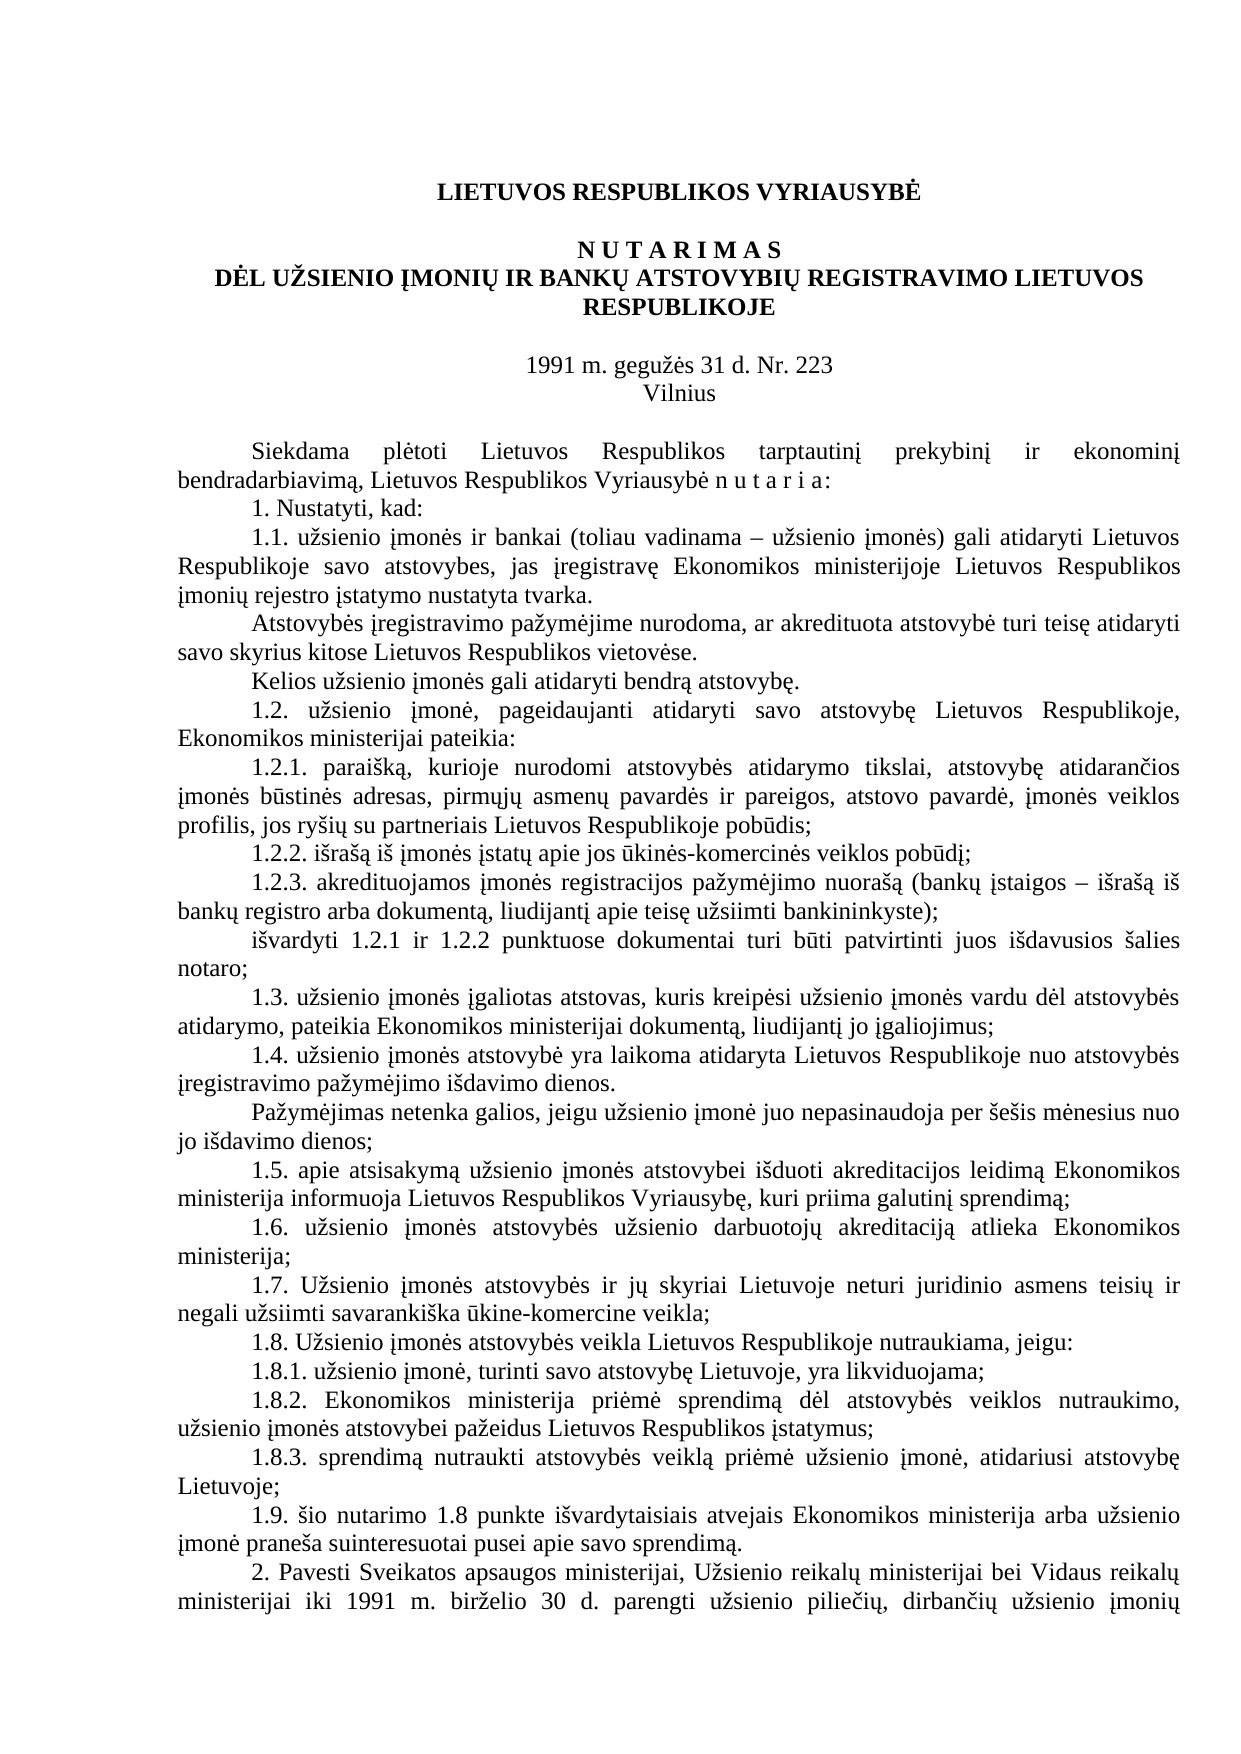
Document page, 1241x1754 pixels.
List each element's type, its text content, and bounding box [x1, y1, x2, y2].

text N U T A R I M A S [177, 235, 1181, 263]
text Pažymėjimas netenka galios, jeigu užsienio įmonė juo nepasinaudoja per šešis mėnesius nuo jo išdavimo dienos; [177, 1097, 1181, 1155]
text 1.1. užsienio įmonės ir bankai (toliau vadinama – užsienio įmonės) gali atidaryti Lietuvos Respublikoje savo atstovybes, jas įregistravę Ekonomikos ministerijoje Lietuvos Respublikos įmonių rejestro įstatymo nustatyta tvarka. [177, 522, 1181, 608]
text 1991 m. gegužės 31 d. Nr. 223 [177, 350, 1181, 378]
text Kelios užsienio įmonės gali atidaryti bendrą atstovybę. [177, 666, 1181, 695]
text 1.7. Užsienio įmonės atstovybės ir jų skyriai Lietuvoje neturi juridinio asmens teisių ir negali užsiimti savarankiška ūkine-komercine veikla; [177, 1270, 1181, 1327]
text LIETUVOS RESPUBLIKOS VYRIAUSYBĖ [177, 177, 1181, 206]
text 1. Nustatyti, kad: [177, 493, 1181, 522]
text 1.8.1. užsienio įmonė, turinti savo atstovybę Lietuvoje, yra likviduojama; [177, 1356, 1181, 1385]
text 2. Pavesti Sveikatos apsaugos ministerijai, Užsienio reikalų ministerijai bei Vidaus reikalų ministerijai iki 1991 m. birželio 30 d. parengti užsienio piliečių, dirbančių užsienio įmonių [177, 1557, 1181, 1615]
text 1.2.1. paraišką, kurioje nurodomi atstovybės atidarymo tikslai, atstovybę atidarančios įmonės būstinės adresas, pirmųjų asmenų pavardės ir pareigos, atstovo pavardė, įmonės veiklos profilis, jos ryšių su partneriais Lietuvos Respublikoje pobūdis; [177, 752, 1181, 838]
text DĖL UŽSIENIO ĮMONIŲ IR BANKŲ ATSTOVYBIŲ REGISTRAVIMO LIETUVOS RESPUBLIKOJE [177, 263, 1181, 321]
text išvardyti 1.2.1 ir 1.2.2 punktuose dokumentai turi būti patvirtinti juos išdavusios šalies notaro; [177, 925, 1181, 982]
text 1.8.3. sprendimą nutraukti atstovybės veiklą priėmė užsienio įmonė, atidariusi atstovybę Lietuvoje; [177, 1442, 1181, 1500]
text 1.9. šio nutarimo 1.8 punkte išvardytaisiais atvejais Ekonomikos ministerija arba užsienio įmonė praneša suinteresuotai pusei apie savo sprendimą. [177, 1500, 1181, 1557]
text 1.2. užsienio įmonė, pageidaujanti atidaryti savo atstovybę Lietuvos Respublikoje, Ekonomikos ministerijai pateikia: [177, 695, 1181, 752]
text 1.4. užsienio įmonės atstovybė yra laikoma atidaryta Lietuvos Respublikoje nuo atstovybės įregistravimo pažymėjimo išdavimo dienos. [177, 1040, 1181, 1097]
text Siekdama plėtoti Lietuvos Respublikos tarptautinį prekybinį ir ekonominį bendradarbiavimą, Lietuvos Respublikos Vyriausybė nutaria: [177, 436, 1181, 493]
text 1.6. užsienio įmonės atstovybės užsienio darbuotojų akreditaciją atlieka Ekonomikos ministerija; [177, 1212, 1181, 1270]
text 1.8.2. Ekonomikos ministerija priėmė sprendimą dėl atstovybės veiklos nutraukimo, užsienio įmonės atstovybei pažeidus Lietuvos Respublikos įstatymus; [177, 1385, 1181, 1442]
text 1.3. užsienio įmonės įgaliotas atstovas, kuris kreipėsi užsienio įmonės vardu dėl atstovybės atidarymo, pateikia Ekonomikos ministerijai dokumentą, liudijantį jo įgaliojimus; [177, 982, 1181, 1040]
text Vilnius [177, 378, 1181, 407]
text 1.2.3. akredituojamos įmonės registracijos pažymėjimo nuorašą (bankų įstaigos – išrašą iš bankų registro arba dokumentą, liudijantį apie teisę užsiimti bankininkyste); [177, 867, 1181, 925]
text 1.5. apie atsisakymą užsienio įmonės atstovybei išduoti akreditacijos leidimą Ekonomikos ministerija informuoja Lietuvos Respublikos Vyriausybę, kuri priima galutinį sprendimą; [177, 1155, 1181, 1212]
text Atstovybės įregistravimo pažymėjime nurodoma, ar akredituota atstovybė turi teisę atidaryti savo skyrius kitose Lietuvos Respublikos vietovėse. [177, 608, 1181, 666]
text 1.8. Užsienio įmonės atstovybės veikla Lietuvos Respublikoje nutraukiama, jeigu: [177, 1327, 1181, 1356]
text 1.2.2. išrašą iš įmonės įstatų apie jos ūkinės-komercinės veiklos pobūdį; [177, 838, 1181, 867]
